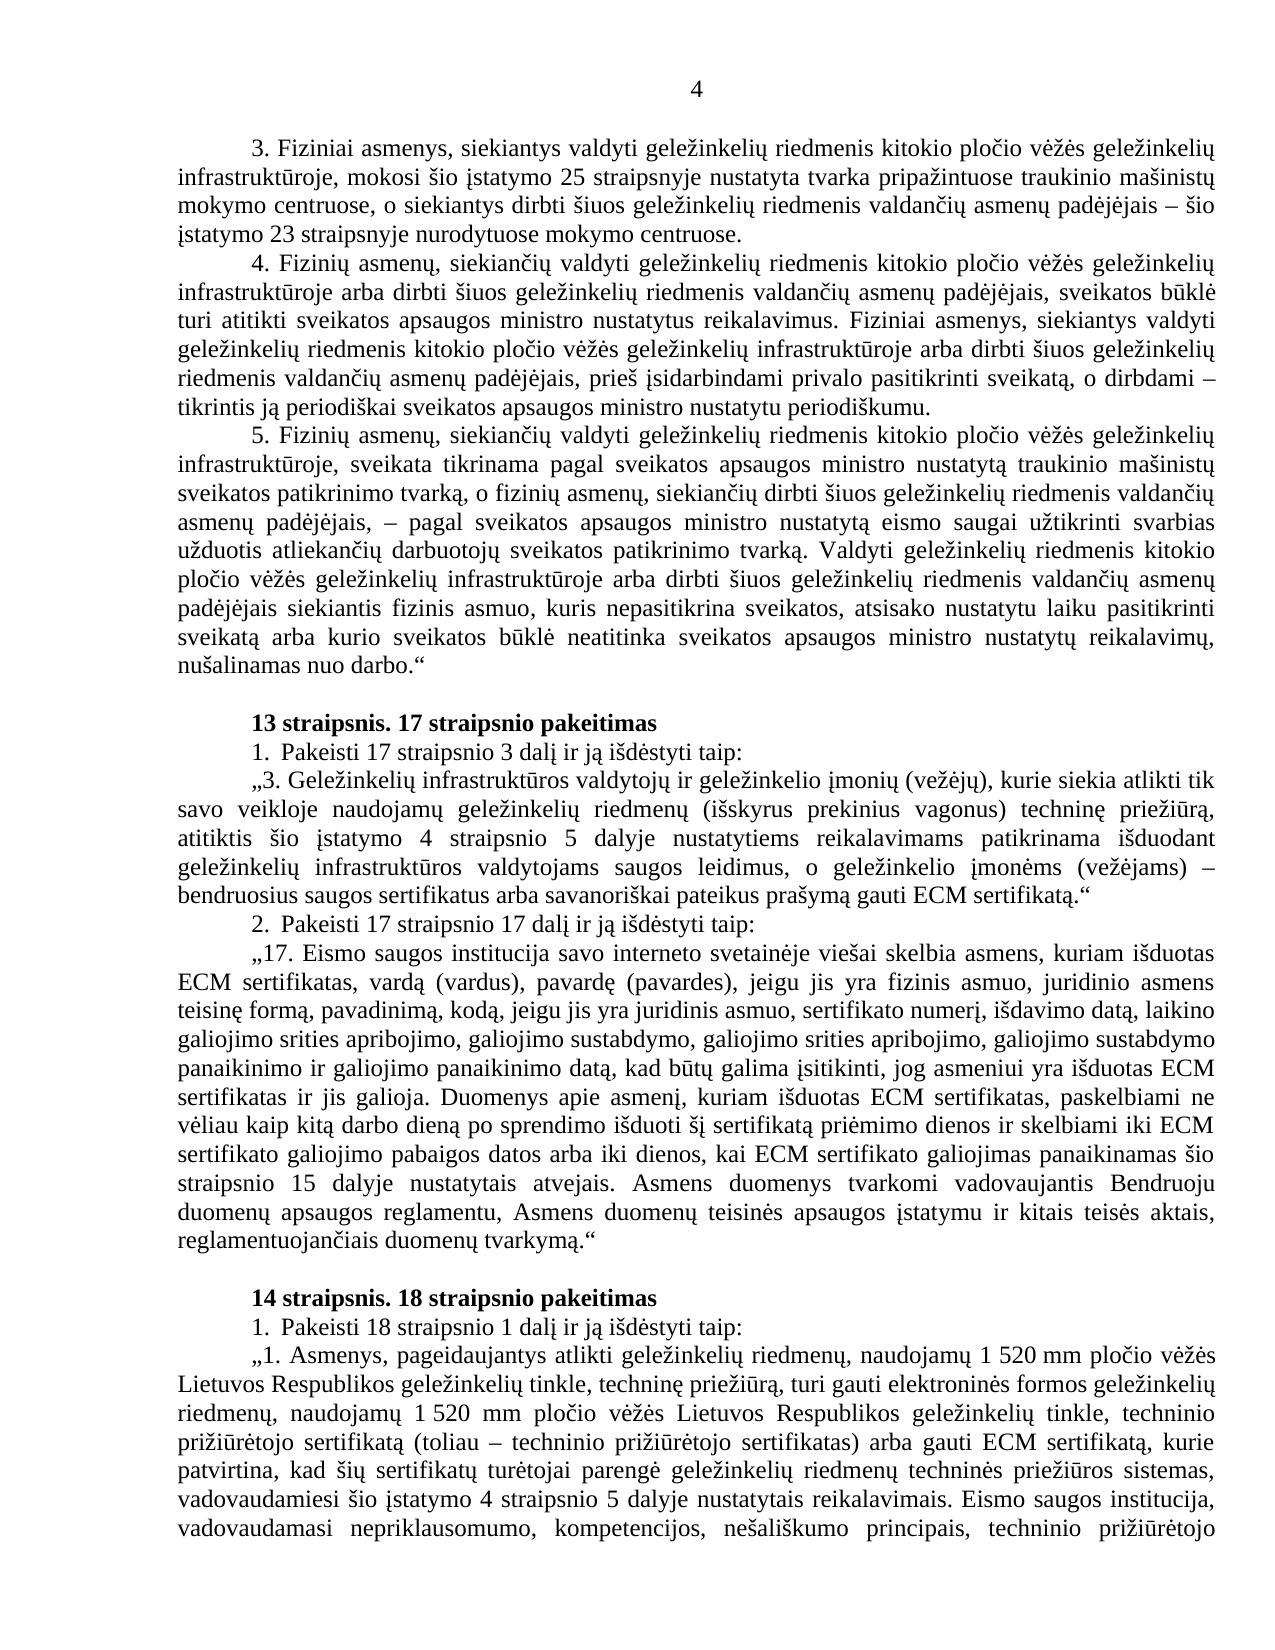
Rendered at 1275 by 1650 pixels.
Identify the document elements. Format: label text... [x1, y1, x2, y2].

text 1. Pakeisti 17 straipsnio 3 dalį ir ją išdėstyti taip: [251, 737, 1216, 765]
text „3. Geležinkelių infrastruktūros valdytojų ir geležinkelio įmonių (vežėjų), kurie siekia atlikti tik savo veikloje naudojamų geležinkelių riedmenų (išskyrus prekinius vagonus) techninę priežiūrą, atitiktis šio įstatymo 4 straipsnio 5 dalyje nustatytiems reikalavimams patikrinama išduodant geležinkelių infrastruktūros valdytojams saugos leidimus, o geležinkelio įmonėms (vežėjams) – bendruosius saugos sertifikatus arba savanoriškai pateikus prašymą gauti ECM sertifikatą.“ [177, 765, 1216, 909]
text 3. Fiziniai asmenys, siekiantys valdyti geležinkelių riedmenis kitokio pločio vėžės geležinkelių infrastruktūroje, mokosi šio įstatymo 25 straipsnyje nustatyta tvarka pripažintuose traukinio mašinistų mokymo centruose, o siekiantys dirbti šiuos geležinkelių riedmenis valdančių asmenų padėjėjais – šio įstatymo 23 straipsnyje nurodytuose mokymo centruose. [177, 133, 1216, 248]
text „17. Eismo saugos institucija savo interneto svetainėje viešai skelbia asmens, kuriam išduotas ECM sertifikatas, vardą (vardus), pavardę (pavardes), jeigu jis yra fizinis asmuo, juridinio asmens teisinę formą, pavadinimą, kodą, jeigu jis yra juridinis asmuo, sertifikato numerį, išdavimo datą, laikino galiojimo srities apribojimo, galiojimo sustabdymo, galiojimo srities apribojimo, galiojimo sustabdymo panaikinimo ir galiojimo panaikinimo datą, kad būtų galima įsitikinti, jog asmeniui yra išduotas ECM sertifikatas ir jis galioja. Duomenys apie asmenį, kuriam išduotas ECM sertifikatas, paskelbiami ne vėliau kaip kitą darbo dieną po sprendimo išduoti šį sertifikatą priėmimo dienos ir skelbiami iki ECM sertifikato galiojimo pabaigos datos arba iki dienos, kai ECM sertifikato galiojimas panaikinamas šio straipsnio 15 dalyje nustatytais atvejais. Asmens duomenys tvarkomi vadovaujantis Bendruoju duomenų apsaugos reglamentu, Asmens duomenų teisinės apsaugos įstatymu ir kitais teisės aktais, reglamentuojančiais duomenų tvarkymą.“ [177, 938, 1216, 1254]
text 14 straipsnis. 18 straipsnio pakeitimas [177, 1283, 1216, 1312]
text 13 straipsnis. 17 straipsnio pakeitimas [177, 708, 1216, 737]
text 2. Pakeisti 17 straipsnio 17 dalį ir ją išdėstyti taip: [251, 909, 1216, 938]
text „1. Asmenys, pageidaujantys atlikti geležinkelių riedmenų, naudojamų 1 520 mm pločio vėžės Lietuvos Respublikos geležinkelių tinkle, techninę priežiūrą, turi gauti elektroninės formos geležinkelių riedmenų, naudojamų 1 520 mm pločio vėžės Lietuvos Respublikos geležinkelių tinkle, techninio prižiūrėtojo sertifikatą (toliau – techninio prižiūrėtojo sertifikatas) arba gauti ECM sertifikatą, kurie patvirtina, kad šių sertifikatų turėtojai parengė geležinkelių riedmenų techninės priežiūros sistemas, vadovaudamiesi šio įstatymo 4 straipsnio 5 dalyje nustatytais reikalavimais. Eismo saugos institucija, vadovaudamasi nepriklausomumo, kompetencijos, nešališkumo principais, techninio prižiūrėtojo [177, 1340, 1216, 1542]
text 4. Fizinių asmenų, siekiančių valdyti geležinkelių riedmenis kitokio pločio vėžės geležinkelių infrastruktūroje arba dirbti šiuos geležinkelių riedmenis valdančių asmenų padėjėjais, sveikatos būklė turi atitikti sveikatos apsaugos ministro nustatytus reikalavimus. Fiziniai asmenys, siekiantys valdyti geležinkelių riedmenis kitokio pločio vėžės geležinkelių infrastruktūroje arba dirbti šiuos geležinkelių riedmenis valdančių asmenų padėjėjais, prieš įsidarbindami privalo pasitikrinti sveikatą, o dirbdami – tikrintis ją periodiškai sveikatos apsaugos ministro nustatytu periodiškumu. [177, 248, 1216, 420]
text 5. Fizinių asmenų, siekiančių valdyti geležinkelių riedmenis kitokio pločio vėžės geležinkelių infrastruktūroje, sveikata tikrinama pagal sveikatos apsaugos ministro nustatytą traukinio mašinistų sveikatos patikrinimo tvarką, o fizinių asmenų, siekiančių dirbti šiuos geležinkelių riedmenis valdančių asmenų padėjėjais, – pagal sveikatos apsaugos ministro nustatytą eismo saugai užtikrinti svarbias užduotis atliekančių darbuotojų sveikatos patikrinimo tvarką. Valdyti geležinkelių riedmenis kitokio pločio vėžės geležinkelių infrastruktūroje arba dirbti šiuos geležinkelių riedmenis valdančių asmenų padėjėjais siekiantis fizinis asmuo, kuris nepasitikrina sveikatos, atsisako nustatytu laiku pasitikrinti sveikatą arba kurio sveikatos būklė neatitinka sveikatos apsaugos ministro nustatytų reikalavimų, nušalinamas nuo darbo.“ [177, 420, 1216, 679]
text 1. Pakeisti 18 straipsnio 1 dalį ir ją išdėstyti taip: [251, 1312, 1216, 1340]
